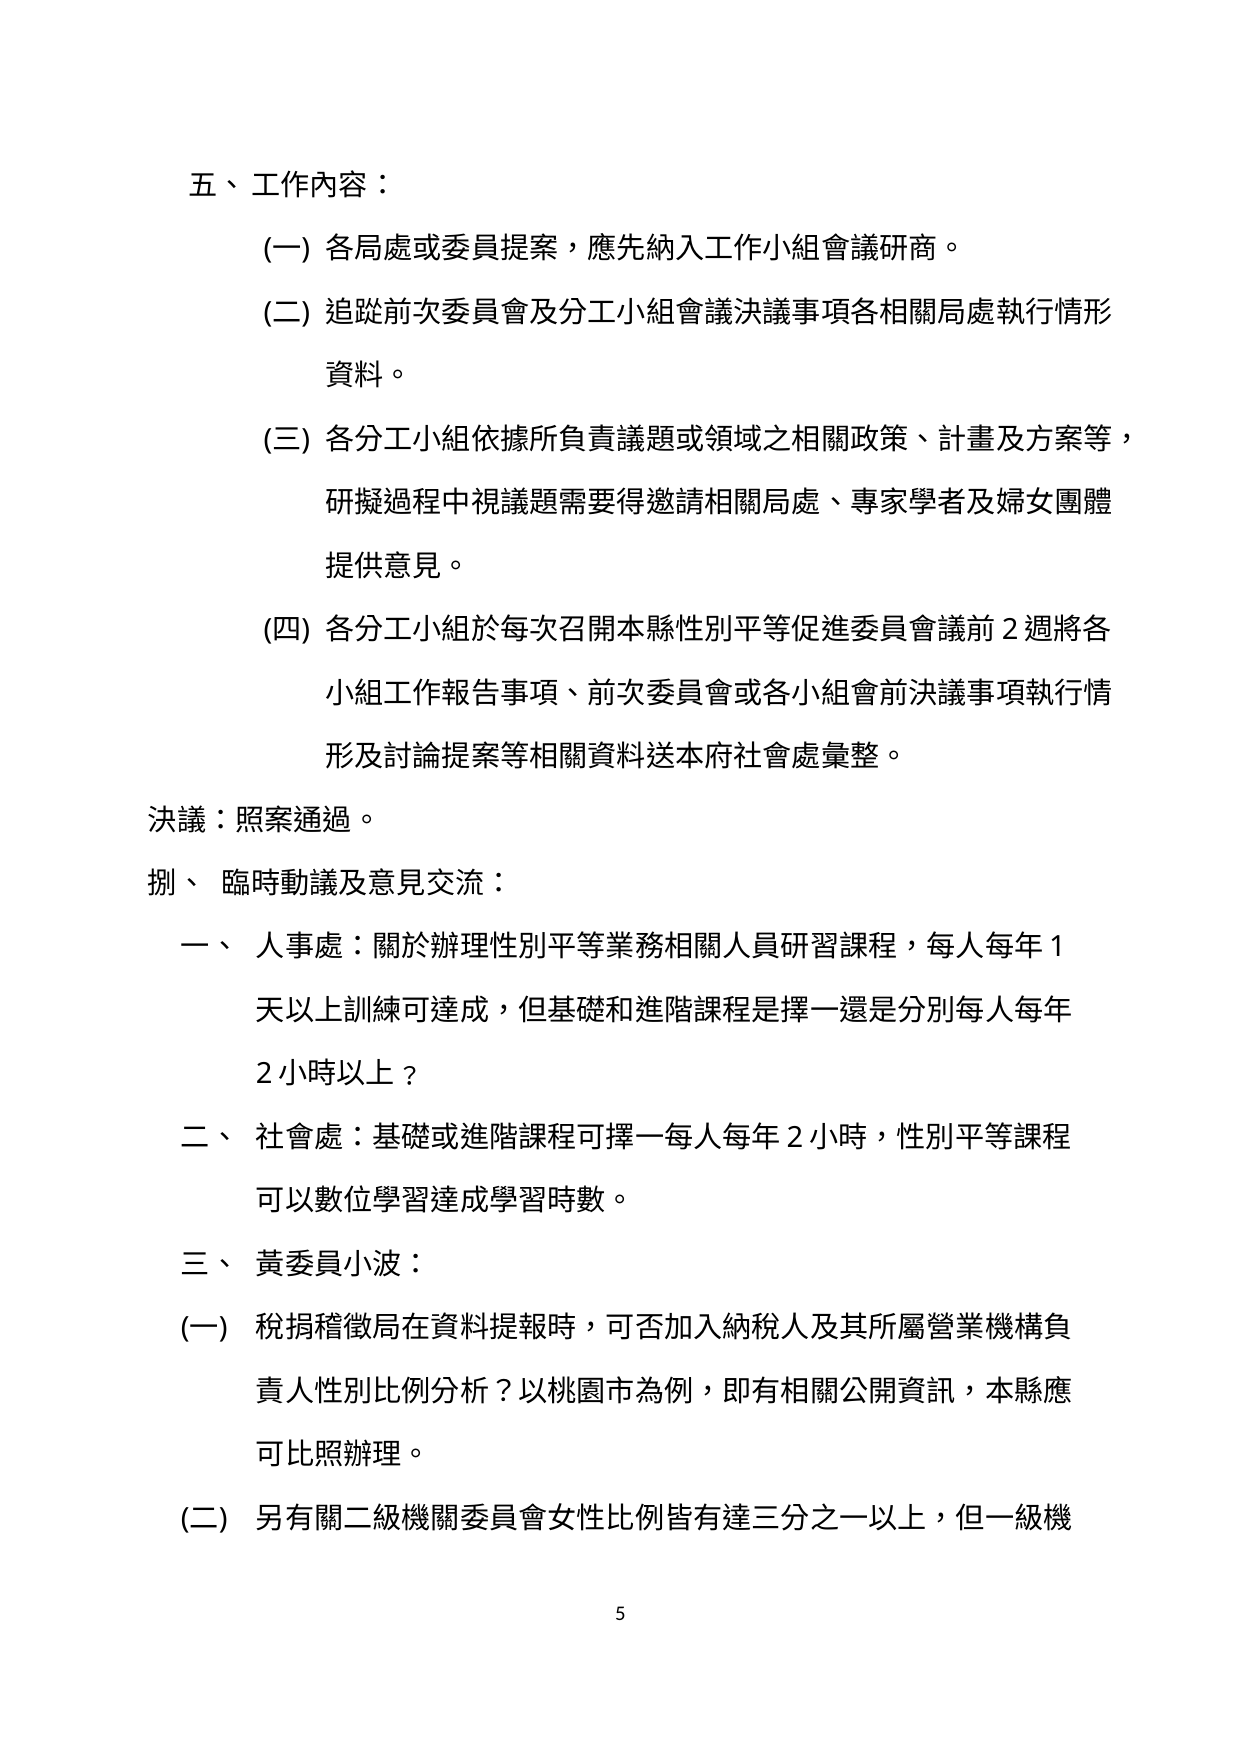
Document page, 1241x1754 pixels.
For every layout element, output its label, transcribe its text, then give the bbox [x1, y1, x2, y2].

list 人事處：關於辦理性別平等業務相關人員研習課程，每人每年1天以上訓練可達成，但基礎和進階課程是擇一還是分別每人每年2小時以上﹖ [181, 923, 1092, 1092]
list 社會處：基礎或進階課程可擇一每人每年2小時，性別平等課程可以數位學習達成學習時數。 [181, 1113, 1092, 1219]
list 各局處或委員提案，應先納入工作小組會議研商。 [263, 225, 1130, 267]
list 工作內容： [188, 161, 1130, 203]
list 各分工小組於每次召開本縣性別平等促進委員會議前2週將各小組工作報告事項、前次委員會或各小組會前決議事項執行情形及討論提案等相關資料送本府社會處彙整。 [263, 606, 1130, 775]
list 各分工小組依據所負責議題或領域之相關政策、計畫及方案等，研擬過程中視議題需要得邀請相關局處、專家學者及婦女團體提供意見。 [263, 415, 1130, 584]
list 追踨前次委員會及分工小組會議決議事項各相關局處執行情形資料。 [263, 288, 1130, 394]
text 決議：照案通過。 [148, 796, 1130, 838]
list 稅捐稽徵局在資料提報時，可否加入納稅人及其所屬營業機構負責人性別比例分析？以桃園市為例，即有相關公開資訊，本縣應可比照辦理。 [181, 1304, 1092, 1473]
list 另有關二級機關委員會女性比例皆有達三分之一以上，但一級機 [181, 1494, 1092, 1537]
list 黃委員小波： [181, 1240, 1092, 1283]
list 臨時動議及意見交流： [148, 859, 1092, 902]
